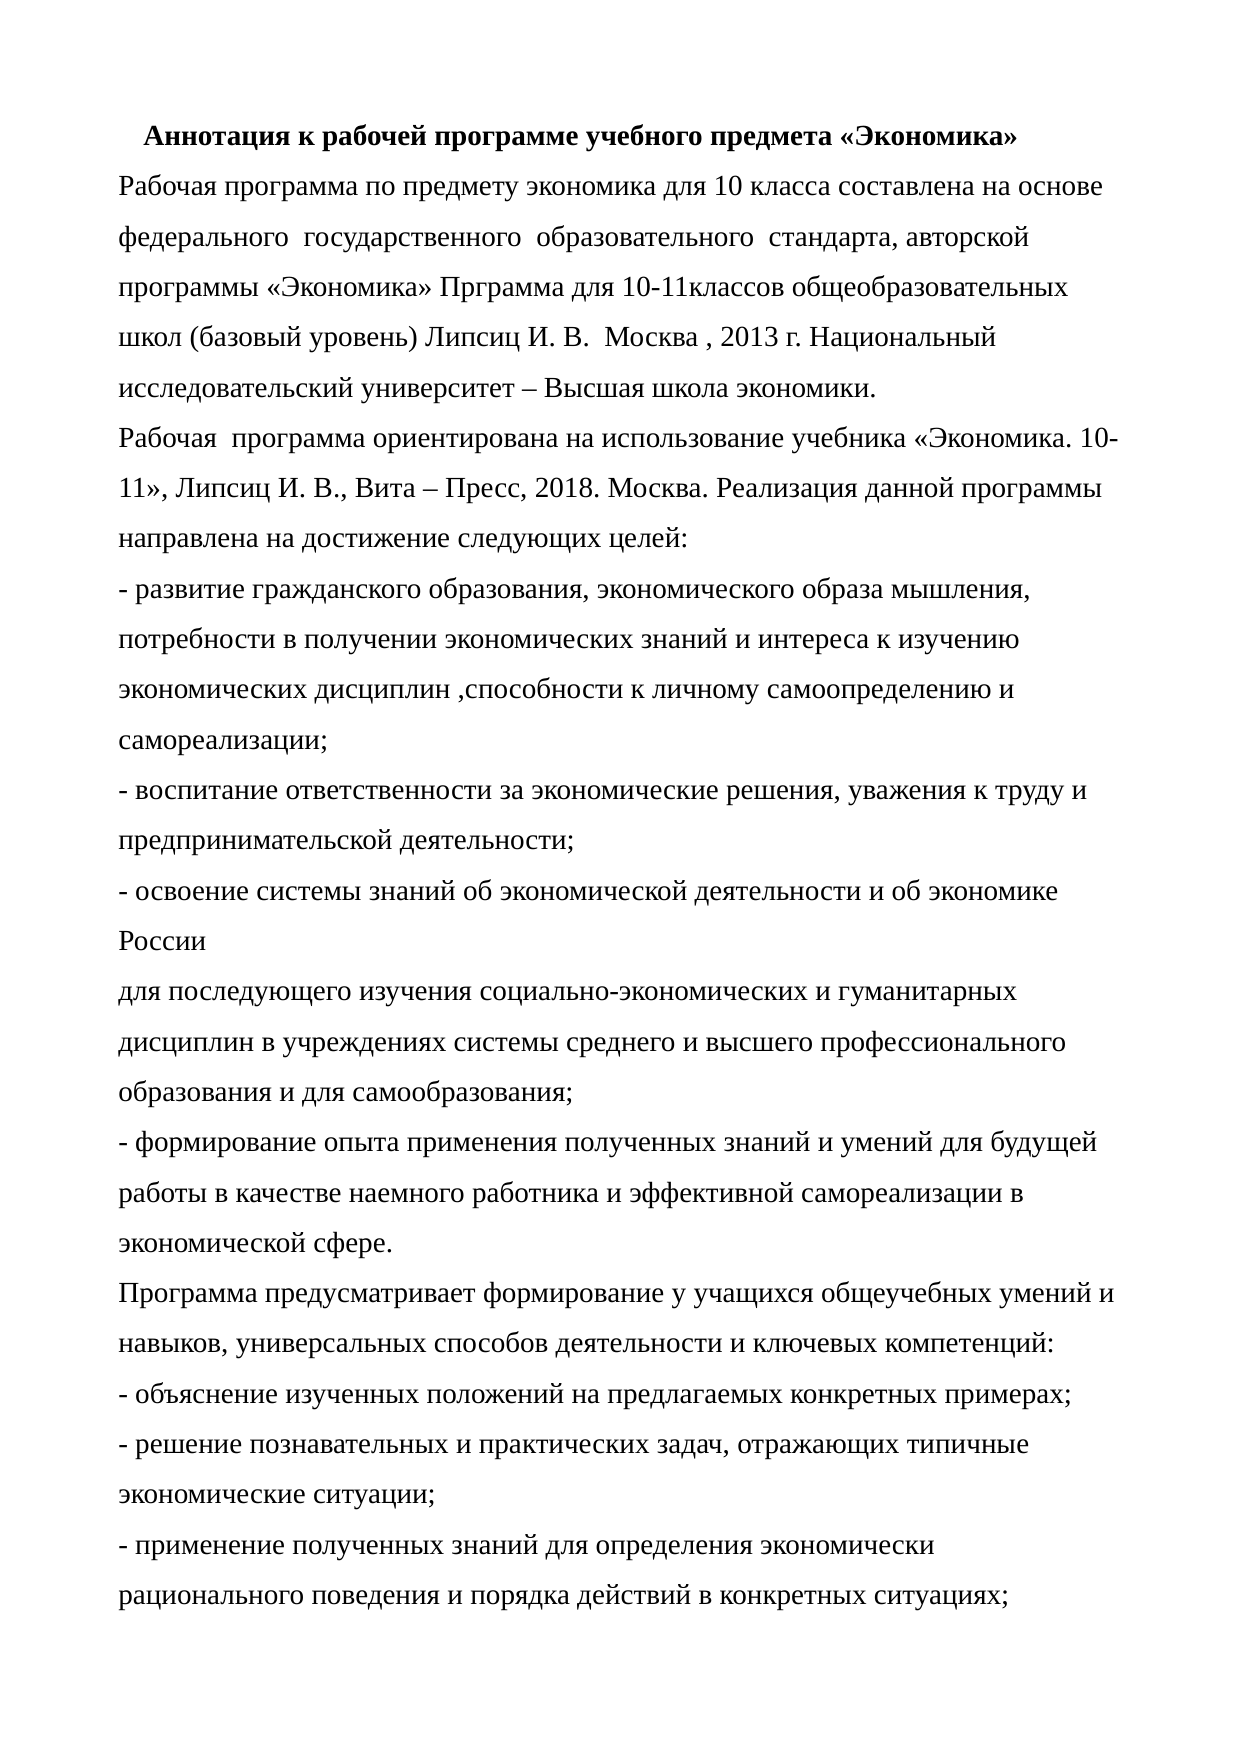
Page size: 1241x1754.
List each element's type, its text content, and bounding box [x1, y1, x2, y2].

text Рабочая программа ориентирована на использование учебника «Экономика. 10-11», Липсиц И. В., Вита – Пресс, 2018. Москва. Реализация данной программы направлена на достижение следующих целей: [118, 420, 1122, 554]
text - применение полученных знаний для определения экономически рационального поведения и порядка действий в конкретных ситуациях; [118, 1527, 1122, 1611]
text - освоение системы знаний об экономической деятельности и об экономике России [118, 873, 1122, 957]
text - объяснение изученных положений на предлагаемых конкретных примерах; [118, 1376, 1122, 1409]
text - воспитание ответственности за экономические решения, уважения к труду и предпринимательской деятельности; [118, 772, 1122, 856]
text - решение познавательных и практических задач, отражающих типичные экономические ситуации; [118, 1426, 1122, 1510]
text Аннотация к рабочей программе учебного предмета «Экономика» [118, 118, 1122, 152]
text Рабочая программа по предмету экономика для 10 класса составлена на основе федерального государственного образовательного стандарта, авторской программы «Экономика» Прграмма для 10-11классов общеобразовательных школ (базовый уровень) Липсиц И. В. Москва , 2013 г. Национальный исследовательский университет – Высшая школа экономики. [118, 168, 1122, 403]
text Программа предусматривает формирование у учащихся общеучебных умений и навыков, универсальных способов деятельности и ключевых компетенций: [118, 1275, 1122, 1359]
text работы в качестве наемного работника и эффективной самореализации в экономической сфере. [118, 1175, 1122, 1258]
text - развитие гражданского образования, экономического образа мышления, потребности в получении экономических знаний и интереса к изучению экономических дисциплин ,способности к личному самоопределению и самореализации; [118, 571, 1122, 755]
text - формирование опыта применения полученных знаний и умений для будущей [118, 1124, 1122, 1158]
text для последующего изучения социально-экономических и гуманитарных дисциплин в учреждениях системы среднего и высшего профессионального образования и для самообразования; [118, 973, 1122, 1108]
